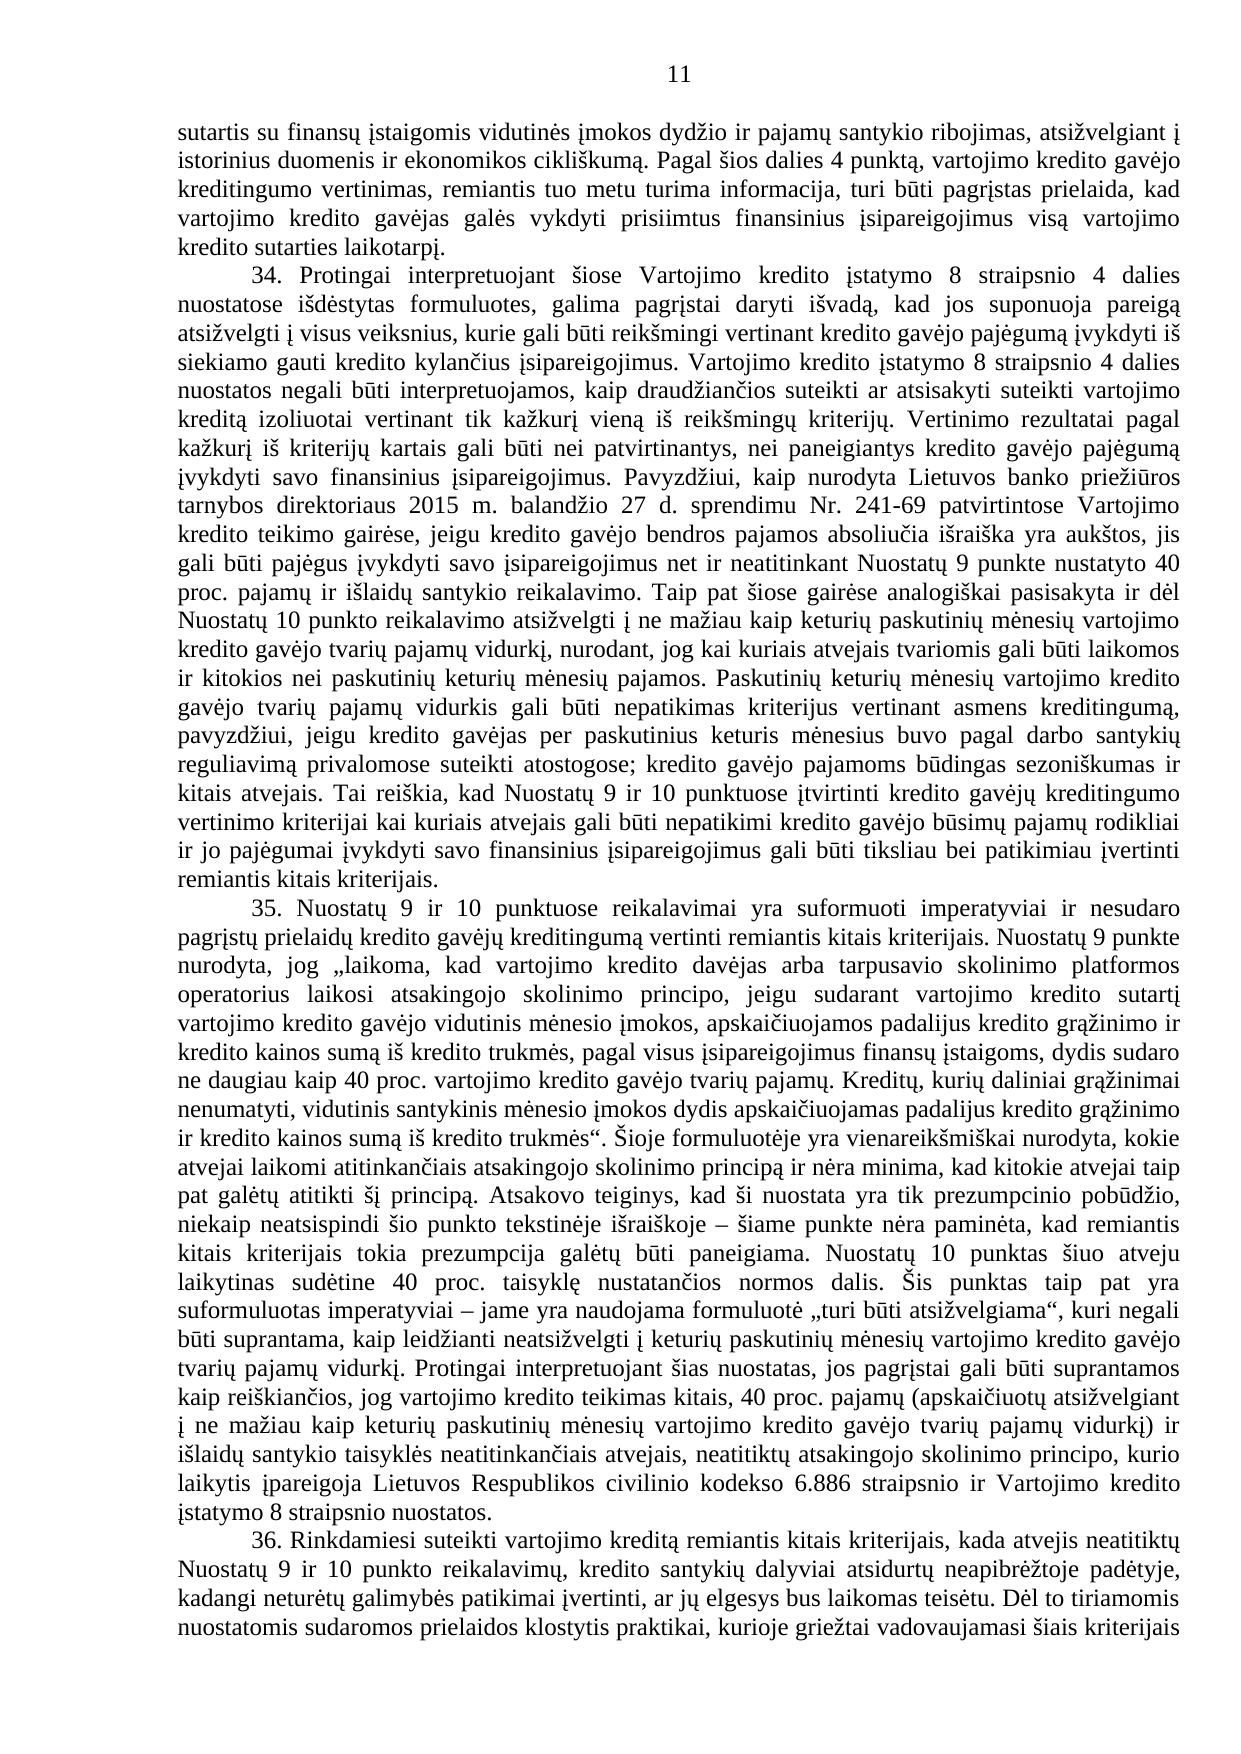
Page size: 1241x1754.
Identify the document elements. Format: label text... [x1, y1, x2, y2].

text 36. Rinkdamiesi suteikti vartojimo kreditą remiantis kitais kriterijais, kada atvejis neatitiktų Nuostatų 9 ir 10 punkto reikalavimų, kredito santykių dalyviai atsidurtų neapibrėžtoje padėtyje, kadangi neturėtų galimybės patikimai įvertinti, ar jų elgesys bus laikomas teisėtu. Dėl to tiriamomis nuostatomis sudaromos prielaidos klostytis praktikai, kurioje griežtai vadovaujamasi šiais kriterijais [177, 1525, 1181, 1640]
text 35. Nuostatų 9 ir 10 punktuose reikalavimai yra suformuoti imperatyviai ir nesudaro pagrįstų prielaidų kredito gavėjų kreditingumą vertinti remiantis kitais kriterijais. Nuostatų 9 punkte nurodyta, jog „laikoma, kad vartojimo kredito davėjas arba tarpusavio skolinimo platformos operatorius laikosi atsakingojo skolinimo principo, jeigu sudarant vartojimo kredito sutartį vartojimo kredito gavėjo vidutinis mėnesio įmokos, apskaičiuojamos padalijus kredito grąžinimo ir kredito kainos sumą iš kredito trukmės, pagal visus įsipareigojimus finansų įstaigoms, dydis sudaro ne daugiau kaip 40 proc. vartojimo kredito gavėjo tvarių pajamų. Kreditų, kurių daliniai grąžinimai nenumatyti, vidutinis santykinis mėnesio įmokos dydis apskaičiuojamas padalijus kredito grąžinimo ir kredito kainos sumą iš kredito trukmės“. Šioje formuluotėje yra vienareikšmiškai nurodyta, kokie atvejai laikomi atitinkančiais atsakingojo skolinimo principą ir nėra minima, kad kitokie atvejai taip pat galėtų atitikti šį principą. Atsakovo teiginys, kad ši nuostata yra tik prezumpcinio pobūdžio, niekaip neatsispindi šio punkto tekstinėje išraiškoje – šiame punkte nėra paminėta, kad remiantis kitais kriterijais tokia prezumpcija galėtų būti paneigiama. Nuostatų 10 punktas šiuo atveju laikytinas sudėtine 40 proc. taisyklę nustatančios normos dalis. Šis punktas taip pat yra suformuluotas imperatyviai – jame yra naudojama formuluotė „turi būti atsižvelgiama“, kuri negali būti suprantama, kaip leidžianti neatsižvelgti į keturių paskutinių mėnesių vartojimo kredito gavėjo tvarių pajamų vidurkį. Protingai interpretuojant šias nuostatas, jos pagrįstai gali būti suprantamos kaip reiškiančios, jog vartojimo kredito teikimas kitais, 40 proc. pajamų (apskaičiuotų atsižvelgiant į ne mažiau kaip keturių paskutinių mėnesių vartojimo kredito gavėjo tvarių pajamų vidurkį) ir išlaidų santykio taisyklės neatitinkančiais atvejais, neatitiktų atsakingojo skolinimo principo, kurio laikytis įpareigoja Lietuvos Respublikos civilinio kodekso 6.886 straipsnio ir Vartojimo kredito įstatymo 8 straipsnio nuostatos. [177, 893, 1181, 1525]
text sutartis su finansų įstaigomis vidutinės įmokos dydžio ir pajamų santykio ribojimas, atsižvelgiant į istorinius duomenis ir ekonomikos cikliškumą. Pagal šios dalies 4 punktą, vartojimo kredito gavėjo kreditingumo vertinimas, remiantis tuo metu turima informacija, turi būti pagrįstas prielaida, kad vartojimo kredito gavėjas galės vykdyti prisiimtus finansinius įsipareigojimus visą vartojimo kredito sutarties laikotarpį. [177, 117, 1181, 260]
text 34. Protingai interpretuojant šiose Vartojimo kredito įstatymo 8 straipsnio 4 dalies nuostatose išdėstytas formuluotes, galima pagrįstai daryti išvadą, kad jos suponuoja pareigą atsižvelgti į visus veiksnius, kurie gali būti reikšmingi vertinant kredito gavėjo pajėgumą įvykdyti iš siekiamo gauti kredito kylančius įsipareigojimus. Vartojimo kredito įstatymo 8 straipsnio 4 dalies nuostatos negali būti interpretuojamos, kaip draudžiančios suteikti ar atsisakyti suteikti vartojimo kreditą izoliuotai vertinant tik kažkurį vieną iš reikšmingų kriterijų. Vertinimo rezultatai pagal kažkurį iš kriterijų kartais gali būti nei patvirtinantys, nei paneigiantys kredito gavėjo pajėgumą įvykdyti savo finansinius įsipareigojimus. Pavyzdžiui, kaip nurodyta Lietuvos banko priežiūros tarnybos direktoriaus 2015 m. balandžio 27 d. sprendimu Nr. 241-69 patvirtintose Vartojimo kredito teikimo gairėse, jeigu kredito gavėjo bendros pajamos absoliučia išraiška yra aukštos, jis gali būti pajėgus įvykdyti savo įsipareigojimus net ir neatitinkant Nuostatų 9 punkte nustatyto 40 proc. pajamų ir išlaidų santykio reikalavimo. Taip pat šiose gairėse analogiškai pasisakyta ir dėl Nuostatų 10 punkto reikalavimo atsižvelgti į ne mažiau kaip keturių paskutinių mėnesių vartojimo kredito gavėjo tvarių pajamų vidurkį, nurodant, jog kai kuriais atvejais tvariomis gali būti laikomos ir kitokios nei paskutinių keturių mėnesių pajamos. Paskutinių keturių mėnesių vartojimo kredito gavėjo tvarių pajamų vidurkis gali būti nepatikimas kriterijus vertinant asmens kreditingumą, pavyzdžiui, jeigu kredito gavėjas per paskutinius keturis mėnesius buvo pagal darbo santykių reguliavimą privalomose suteikti atostogose; kredito gavėjo pajamoms būdingas sezoniškumas ir kitais atvejais. Tai reiškia, kad Nuostatų 9 ir 10 punktuose įtvirtinti kredito gavėjų kreditingumo vertinimo kriterijai kai kuriais atvejais gali būti nepatikimi kredito gavėjo būsimų pajamų rodikliai ir jo pajėgumai įvykdyti savo finansinius įsipareigojimus gali būti tiksliau bei patikimiau įvertinti remiantis kitais kriterijais. [177, 260, 1181, 893]
